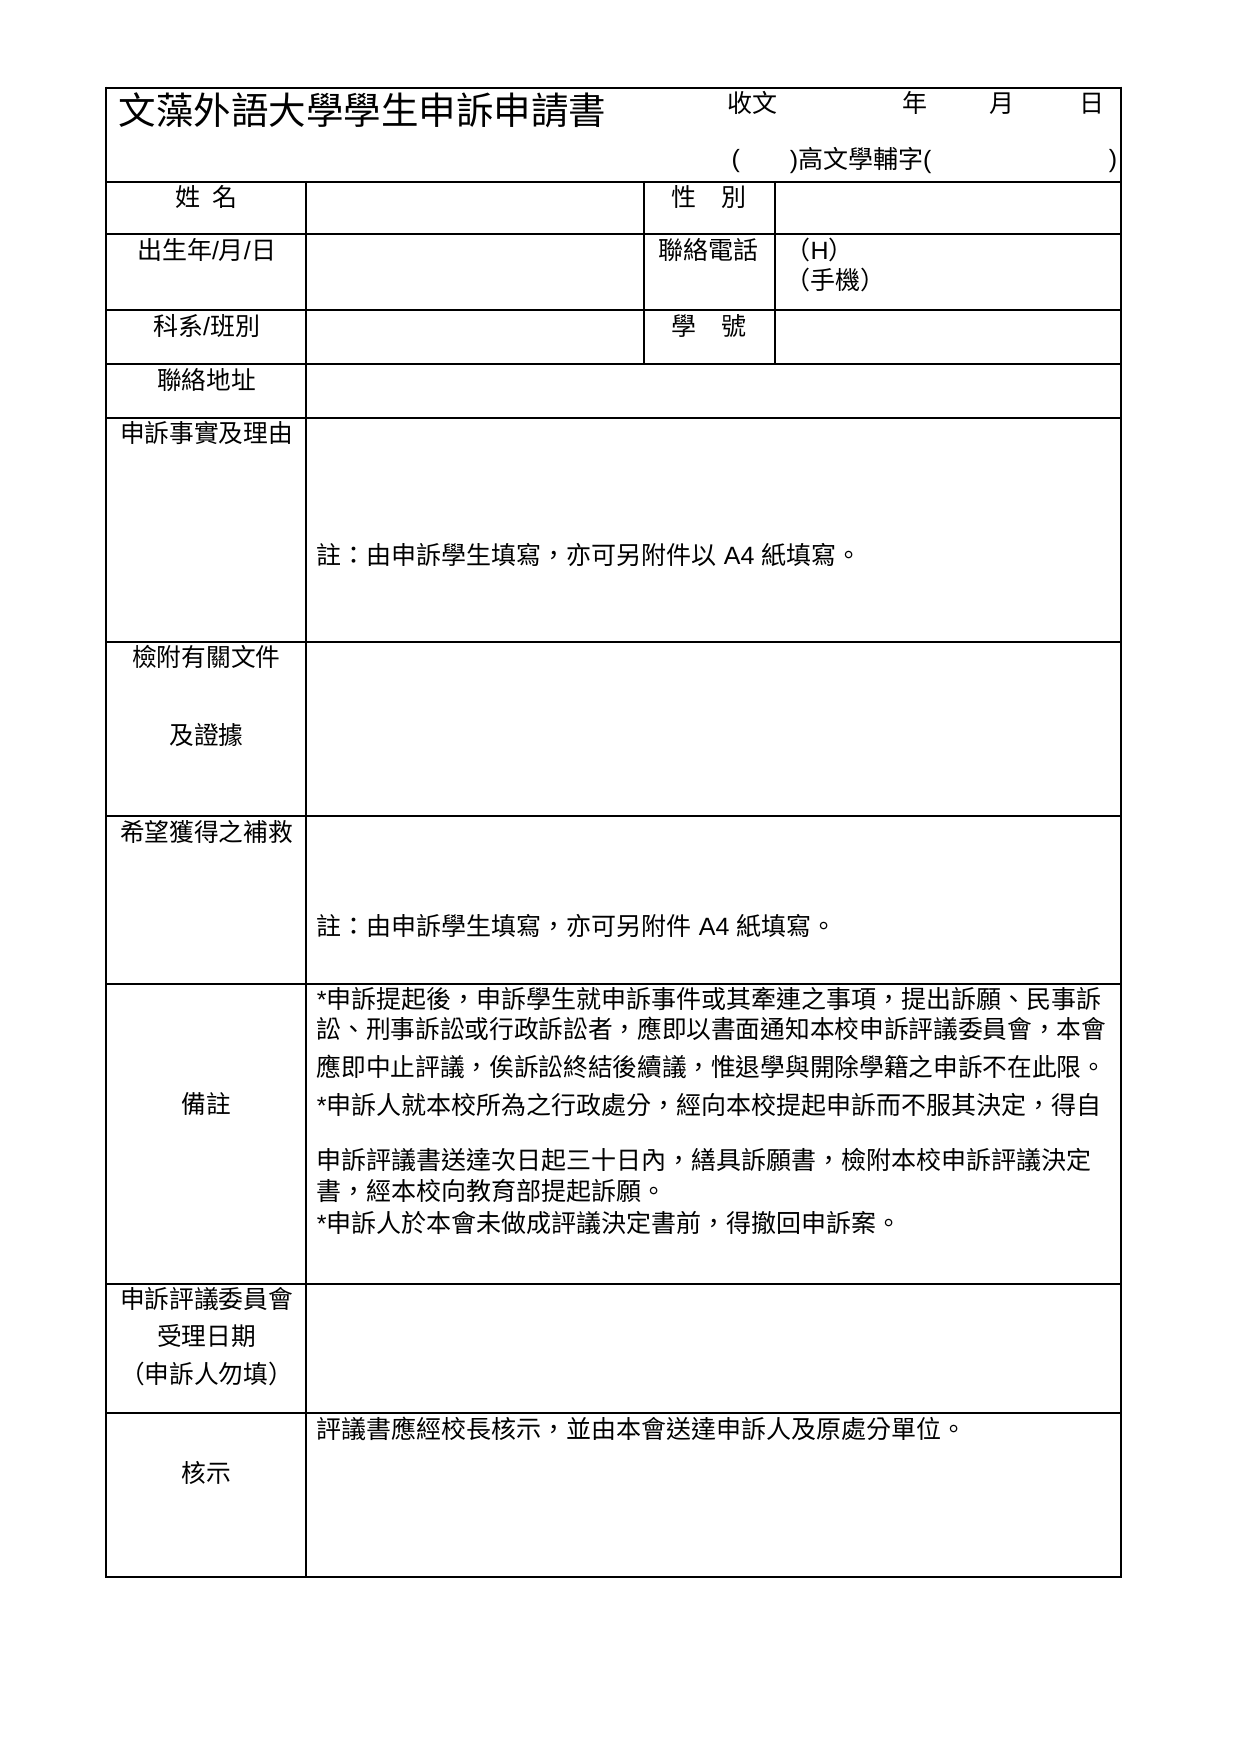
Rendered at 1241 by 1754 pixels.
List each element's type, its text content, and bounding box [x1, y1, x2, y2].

table_cell [107, 303, 305, 309]
table_cell [979, 634, 1039, 641]
table_cell [645, 284, 706, 303]
table_cell [307, 1458, 644, 1506]
table_cell [979, 1458, 1039, 1506]
table_cell 科系/班別 [107, 311, 305, 348]
table_header 月 [979, 89, 1039, 144]
table_cell [307, 1285, 644, 1322]
table_cell [706, 1285, 775, 1322]
table_cell 應即中止評議，俟訴訟終結後續議，惟退學與開除學籍之申訴不在此限。 [307, 1053, 1120, 1090]
table_cell [107, 1015, 305, 1052]
table_cell [307, 817, 644, 911]
table_cell [307, 1260, 644, 1283]
table_cell [706, 402, 775, 417]
table_cell [781, 311, 979, 348]
table_cell [979, 540, 1039, 634]
table_cell [306, 144, 644, 181]
table_cell 性 [645, 183, 706, 219]
table_cell [107, 540, 305, 634]
table_cell [107, 348, 305, 363]
table_cell [307, 1506, 644, 1576]
table_cell [706, 1458, 775, 1506]
table_cell [979, 643, 1039, 721]
table_cell [1040, 235, 1120, 265]
table_cell 學 [645, 311, 706, 348]
table_cell [1040, 540, 1120, 634]
table_cell [776, 235, 781, 265]
table_cell 受理日期 [107, 1322, 305, 1359]
table_cell [644, 1359, 706, 1397]
table_cell [775, 1458, 781, 1506]
table_cell [307, 284, 643, 303]
table_cell [644, 402, 706, 417]
table_cell [107, 1260, 305, 1283]
table_cell [307, 634, 644, 641]
table_cell [1040, 1285, 1120, 1322]
table_cell [979, 265, 1039, 284]
table_cell [781, 1176, 979, 1209]
table_cell [1040, 1176, 1120, 1209]
table_cell [979, 1209, 1039, 1260]
table_cell 聯絡電話 [645, 235, 774, 284]
table_cell [979, 1285, 1039, 1322]
table_cell [644, 419, 706, 540]
table_cell [706, 1359, 775, 1397]
table_cell 申訴評議書送達次日起三十日內，繕具訴願書，檢附本校申訴評議決定 [307, 1145, 1120, 1176]
table_cell [1040, 402, 1120, 417]
table_cell [644, 817, 706, 911]
table_cell *申訴人於本會未做成評議決定書前，得撤回申訴案。 [307, 1209, 979, 1260]
table_cell [645, 348, 706, 363]
table_cell [1040, 1397, 1120, 1412]
table_cell [781, 402, 979, 417]
table_cell [307, 219, 643, 233]
table_cell [307, 1359, 644, 1397]
table_cell [979, 183, 1039, 219]
table_cell [706, 419, 775, 540]
table_cell [781, 817, 979, 911]
table_cell [107, 1414, 305, 1458]
table_cell [775, 402, 781, 417]
table_cell 訟、刑事訴訟或行政訴訟者，應即以書面通知本校申訴評議委員會，本會 [307, 1015, 1120, 1052]
table_cell [979, 1359, 1039, 1397]
table_cell [307, 303, 643, 309]
table_cell [307, 721, 644, 758]
table_cell [706, 284, 774, 303]
table_cell [775, 1359, 781, 1397]
table_cell （H） [781, 235, 979, 265]
table_cell [307, 419, 644, 540]
table_header 年 [781, 89, 979, 144]
table_cell [979, 419, 1039, 540]
table_cell [107, 1176, 305, 1209]
table_header 收文 [706, 89, 781, 144]
table_cell [775, 365, 781, 402]
table_cell [1040, 1359, 1120, 1397]
table_cell [979, 402, 1039, 417]
table_cell 及證據 [107, 721, 305, 758]
table_header 日 [1040, 89, 1120, 144]
table_cell [307, 643, 644, 721]
table_cell [781, 758, 979, 815]
table_cell 檢附有關文件 [107, 643, 305, 721]
table_cell [979, 1506, 1039, 1576]
table_cell [775, 1285, 781, 1322]
table_cell [644, 758, 706, 815]
table_cell [706, 817, 775, 911]
table_cell [1040, 1458, 1120, 1506]
table_cell [645, 219, 706, 233]
table_cell [107, 1506, 305, 1576]
table_cell [107, 219, 305, 233]
table_cell [644, 1506, 706, 1576]
table_cell [979, 817, 1039, 911]
table_cell [307, 1322, 644, 1359]
table_cell [979, 365, 1039, 402]
table_cell [1040, 265, 1120, 284]
table_cell [1040, 643, 1120, 721]
table_cell [781, 1322, 979, 1359]
table_cell [1040, 284, 1120, 303]
table_cell [1040, 303, 1120, 309]
table_cell [1040, 348, 1120, 363]
table_cell [1040, 219, 1120, 233]
table_cell [644, 634, 706, 641]
table_cell [979, 1414, 1039, 1458]
table_cell [706, 1322, 775, 1359]
table_cell [107, 1209, 305, 1260]
table_cell [979, 1176, 1039, 1209]
table_cell 註：由申訴學生填寫，亦可另附件以 A4 紙填寫。 [307, 540, 979, 634]
table_cell [107, 1397, 305, 1412]
table_cell [307, 365, 644, 402]
table_cell [107, 284, 305, 303]
table_cell [775, 1176, 781, 1209]
table_cell [979, 1260, 1039, 1283]
table_cell [1040, 1260, 1120, 1283]
table_cell 出生年/月/日 [107, 235, 305, 284]
table_cell [644, 365, 706, 402]
table_cell [781, 634, 979, 641]
table_cell 備註 [107, 1090, 305, 1145]
table_cell [781, 419, 979, 540]
table_cell [775, 419, 781, 540]
table_cell [706, 721, 775, 758]
table_cell [706, 348, 774, 363]
table_cell [706, 1260, 775, 1283]
table_cell [1040, 1506, 1120, 1576]
table_cell [307, 958, 1120, 983]
table_cell [644, 721, 706, 758]
table_cell [781, 1260, 979, 1283]
table_cell [781, 365, 979, 402]
table_cell [776, 219, 781, 233]
table_cell [107, 144, 306, 181]
table_cell [644, 1285, 706, 1322]
table_cell [644, 1322, 706, 1359]
table_cell [979, 303, 1039, 309]
table_cell ) [1040, 144, 1120, 181]
table_cell [107, 634, 305, 641]
table_cell 聯絡地址 [107, 365, 305, 402]
table_cell 希望獲得之補救 [107, 817, 305, 911]
table_cell [706, 1176, 775, 1209]
table_cell [1040, 183, 1120, 219]
table_cell [775, 758, 781, 815]
table_cell [781, 219, 979, 233]
table_cell [775, 643, 781, 721]
table_cell [781, 348, 979, 363]
table_cell [1040, 1209, 1120, 1260]
table_cell [107, 911, 305, 957]
table_header 文藻外語大學學生申訴申請書 [107, 89, 706, 144]
table_cell [1040, 1322, 1120, 1359]
table_cell [644, 643, 706, 721]
table_cell [706, 219, 774, 233]
table_cell [979, 284, 1039, 303]
table_cell [307, 311, 643, 348]
table_cell [307, 758, 644, 815]
table_cell [781, 643, 979, 721]
table_cell [775, 1506, 781, 1576]
table_cell )高文學輔字( [781, 144, 979, 181]
table_cell [706, 634, 775, 641]
table_cell [1040, 817, 1120, 911]
table_cell [781, 303, 979, 309]
table_cell 核示 [107, 1458, 305, 1506]
table_cell [706, 758, 775, 815]
table_cell [107, 1145, 305, 1176]
table_cell [1040, 365, 1120, 402]
table_cell [979, 758, 1039, 815]
table_cell [706, 365, 775, 402]
table_cell [979, 311, 1039, 348]
table_cell 申訴事實及理由 [107, 419, 305, 540]
table_cell [781, 1506, 979, 1576]
table_cell [1040, 758, 1120, 815]
table_cell [979, 144, 1039, 181]
table_cell [644, 1260, 706, 1283]
table_cell [775, 634, 781, 641]
table_cell [979, 219, 1039, 233]
table_cell [1040, 634, 1120, 641]
table_cell [781, 1359, 979, 1397]
table_cell [979, 235, 1039, 265]
table_cell [307, 1397, 979, 1412]
table_cell [1040, 419, 1120, 540]
table_cell *申訴人就本校所為之行政處分，經向本校提起申訴而不服其決定，得自 [307, 1090, 1120, 1145]
table_cell （手機） [781, 265, 979, 303]
table_cell [706, 303, 774, 309]
table_cell [781, 1285, 979, 1322]
table_cell [1040, 311, 1120, 348]
table_cell [307, 402, 644, 417]
table_cell [775, 1260, 781, 1283]
table_cell 別 [706, 183, 774, 219]
table_cell [776, 284, 781, 303]
table_cell [1040, 1414, 1120, 1458]
table_cell [979, 1322, 1039, 1359]
table_cell [107, 985, 305, 1015]
table_cell [775, 721, 781, 758]
table_cell （申訴人勿填） [107, 1359, 305, 1397]
table_cell [775, 817, 781, 911]
table_cell [307, 265, 643, 284]
table_cell [107, 402, 305, 417]
table_cell [775, 144, 781, 181]
table_cell [1040, 721, 1120, 758]
table_cell ( [706, 144, 775, 181]
table_cell [307, 235, 643, 265]
table_cell [107, 1053, 305, 1090]
table_cell [979, 348, 1039, 363]
table_cell [979, 721, 1039, 758]
table_cell 姓 名 [107, 183, 305, 219]
table_cell [644, 144, 706, 181]
table_cell [775, 1322, 781, 1359]
table_cell [1040, 911, 1120, 957]
table_cell [781, 1458, 979, 1506]
table_cell [776, 265, 781, 284]
table_cell [644, 1458, 706, 1506]
table_cell [781, 721, 979, 758]
table_cell [307, 183, 643, 219]
table_cell [107, 958, 305, 983]
table_cell 註：由申訴學生填寫，亦可另附件 A4 紙填寫。 [307, 911, 979, 957]
table_cell [645, 303, 706, 309]
table_cell 號 [706, 311, 774, 348]
table_cell [107, 758, 305, 815]
table_cell [781, 183, 979, 219]
table_cell 評議書應經校長核示，並由本會送達申訴人及原處分單位。 [307, 1414, 979, 1458]
table_cell [776, 183, 781, 219]
table_cell 申訴評議委員會 [107, 1285, 305, 1322]
table_cell [307, 348, 643, 363]
table_cell [706, 1506, 775, 1576]
table_cell [979, 1397, 1039, 1412]
table_cell *申訴提起後，申訴學生就申訴事件或其牽連之事項，提出訴願、民事訴 [307, 985, 1120, 1015]
table_cell [776, 311, 781, 348]
table_cell [979, 911, 1039, 957]
table_cell [706, 643, 775, 721]
table_cell [776, 348, 781, 363]
table_cell 書，經本校向教育部提起訴願。 [307, 1176, 706, 1209]
